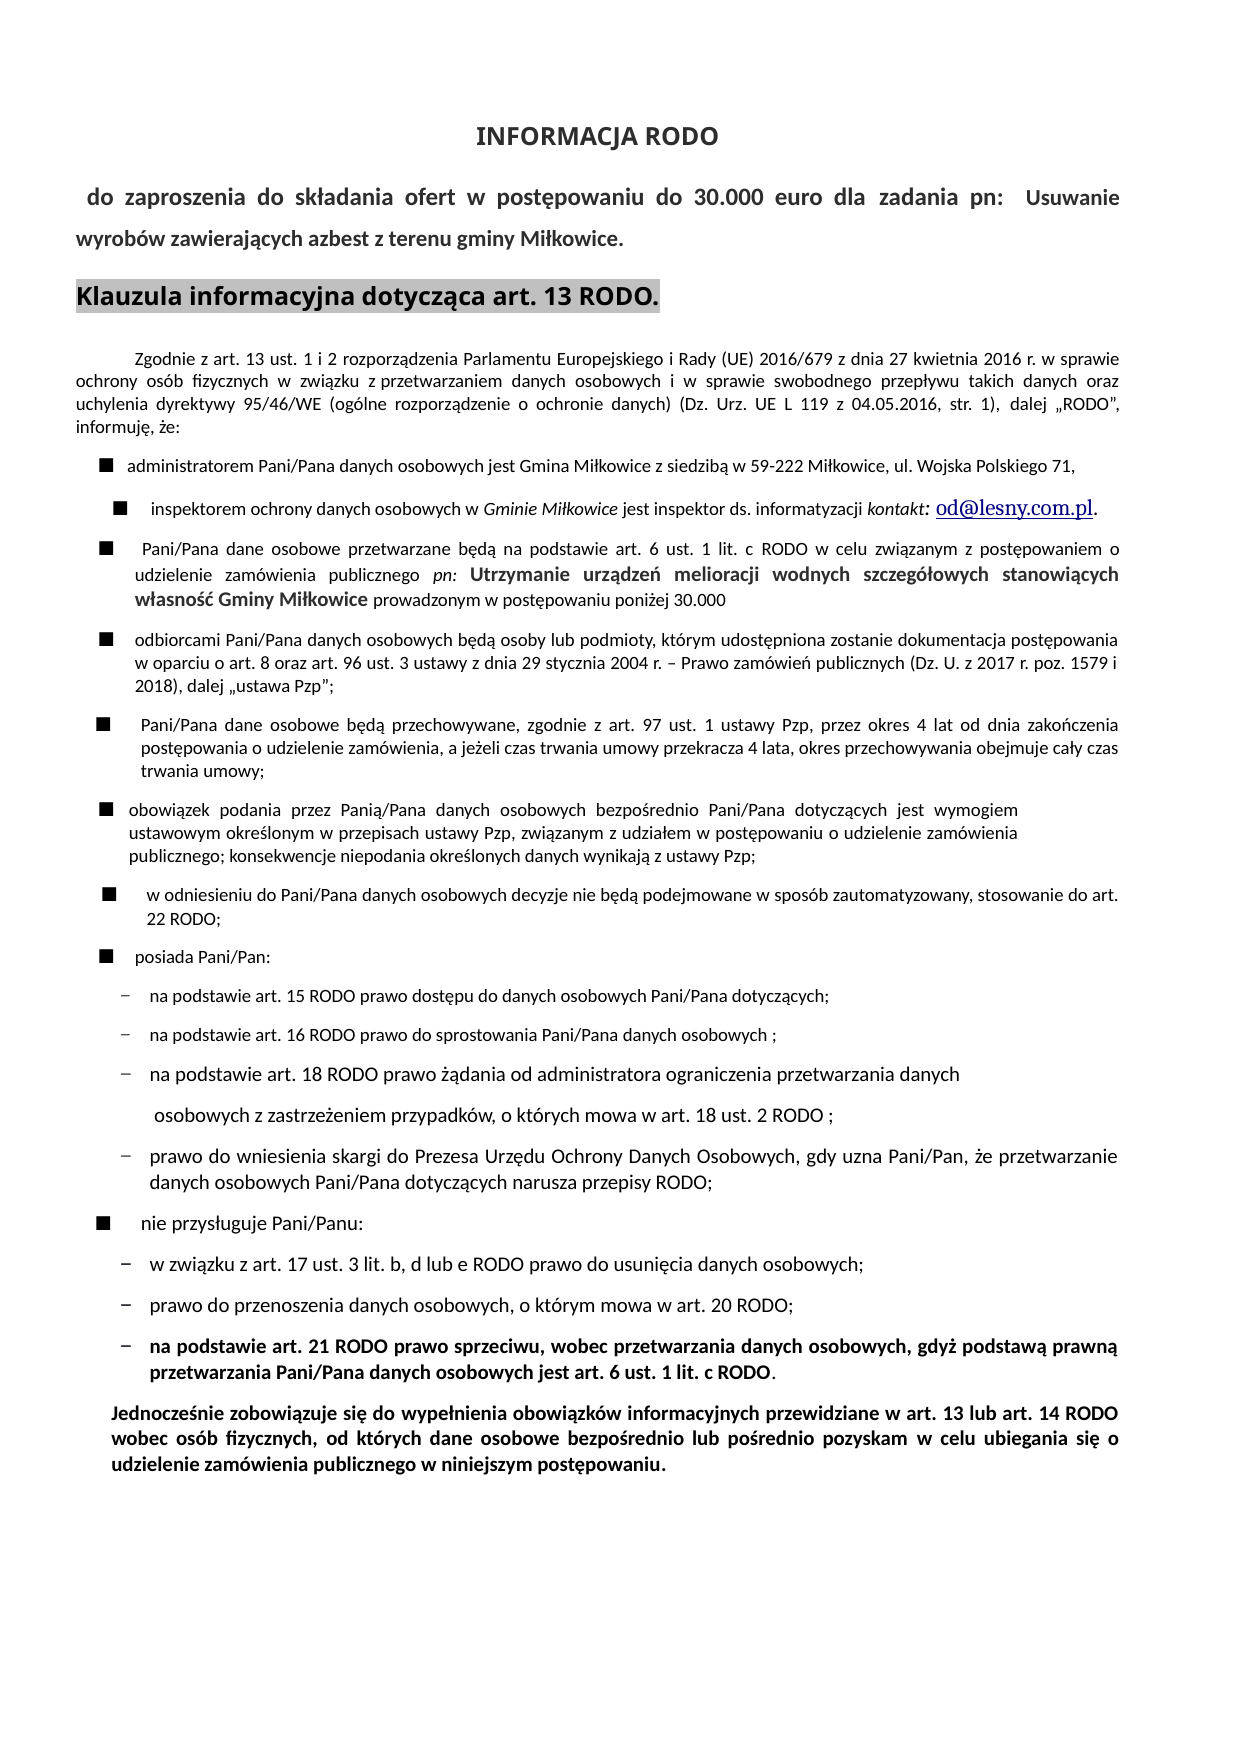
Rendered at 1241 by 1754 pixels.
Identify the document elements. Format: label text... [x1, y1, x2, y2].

list odbiorcami Pani/Pana danych osobowych będą osoby lub podmioty, którym udostępniona zostanie dokumentacja postępowania w oparciu o art. 8 oraz art. 96 ust. 3 ustawy z dnia 29 stycznia 2004 r. – Prawo zamówień publicznych (Dz. U. z 2017 r. poz. 1579 i 2018), dalej „ustawa Pzp”; [99, 628, 1120, 697]
list prawo do wniesienia skargi do Prezesa Urzędu Ochrony Danych Osobowych, gdy uzna Pani/Pan, że przetwarzanie danych osobowych Pani/Pana dotyczących narusza przepisy RODO; [120, 1144, 1120, 1194]
list na podstawie art. 15 RODO prawo dostępu do danych osobowych Pani/Pana dotyczących; [120, 984, 1120, 1007]
text Klauzula informacyjna dotycząca art. 13 RODO. [76, 278, 1120, 313]
list Jednocześnie zobowiązuje się do wypełnienia obowiązków informacyjnych przewidziane w art. 13 lub art. 14 RODO wobec osób fizycznych, od których dane osobowe bezpośrednio lub pośrednio pozyskam w celu ubiegania się o udzielenie zamówienia publicznego w niniejszym postępowaniu. [40, 1400, 1120, 1476]
list administratorem Pani/Pana danych osobowych jest Gmina Miłkowice z siedzibą w 59-222 Miłkowice, ul. Wojska Polskiego 71, [99, 454, 1096, 478]
list w związku z art. 17 ust. 3 lit. b, d lub e RODO prawo do usunięcia danych osobowych; [120, 1251, 1120, 1277]
list na podstawie art. 21 RODO prawo sprzeciwu, wobec przetwarzania danych osobowych, gdyż podstawą prawną przetwarzania Pani/Pana danych osobowych jest art. 6 ust. 1 lit. c RODO. [120, 1333, 1120, 1384]
list obowiązek podania przez Panią/Pana danych osobowych bezpośrednio Pani/Pana dotyczących jest wymogiem ustawowym określonym w przepisach ustawy Pzp, związanym z udziałem w postępowaniu o udzielenie zamówienia publicznego; konsekwencje niepodania określonych danych wynikają z ustawy Pzp; [99, 798, 1019, 867]
list na podstawie art. 16 RODO prawo do sprostowania Pani/Pana danych osobowych ; [120, 1023, 1120, 1046]
list nie przysługuje Pani/Panu: [96, 1210, 1120, 1236]
list prawo do przenoszenia danych osobowych, o którym mowa w art. 20 RODO; [120, 1292, 1120, 1318]
text INFORMACJA RODO [76, 118, 1120, 152]
text do zaproszenia do składania ofert w postępowaniu do 30.000 euro dla zadania pn: Usuwanie wyrobów zawierających azbest z terenu gminy Miłkowice. [76, 181, 1120, 252]
list posiada Pani/Pan: [99, 945, 1120, 969]
text Zgodnie z art. 13 ust. 1 i 2 rozporządzenia Parlamentu Europejskiego i Rady (UE) 2016/679 z dnia 27 kwietnia 2016 r. w sprawie ochrony osób fizycznych w związku z przetwarzaniem danych osobowych i w sprawie swobodnego przepływu takich danych oraz uchylenia dyrektywy 95/46/WE (ogólne rozporządzenie o ochronie danych) (Dz. Urz. UE L 119 z 04.05.2016, str. 1), dalej „RODO”, informuję, że: [76, 347, 1120, 438]
list inspektorem ochrony danych osobowych w Gminie Miłkowice jest inspektor ds. informatyzacji kontakt: od@lesny.com.pl. [113, 493, 1120, 522]
list w odniesieniu do Pani/Pana danych osobowych decyzje nie będą podejmowane w sposób zautomatyzowany, stosowanie do art. 22 RODO; [102, 883, 1120, 929]
list Pani/Pana dane osobowe będą przechowywane, zgodnie z art. 97 ust. 1 ustawy Pzp, przez okres 4 lat od dnia zakończenia postępowania o udzielenie zamówienia, a jeżeli czas trwania umowy przekracza 4 lata, okres przechowywania obejmuje cały czas trwania umowy; [96, 713, 1120, 782]
list osobowych z zastrzeżeniem przypadków, o których mowa w art. 18 ust. 2 RODO ; [120, 1103, 1120, 1128]
list na podstawie art. 18 RODO prawo żądania od administratora ograniczenia przetwarzania danych [120, 1062, 1120, 1087]
list Pani/Pana dane osobowe przetwarzane będą na podstawie art. 6 ust. 1 lit. c RODO w celu związanym z postępowaniem o udzielenie zamówienia publicznego pn: Utrzymanie urządzeń melioracji wodnych szczegółowych stanowiących własność Gminy Miłkowice prowadzonym w postępowaniu poniżej 30.000 [99, 538, 1120, 612]
